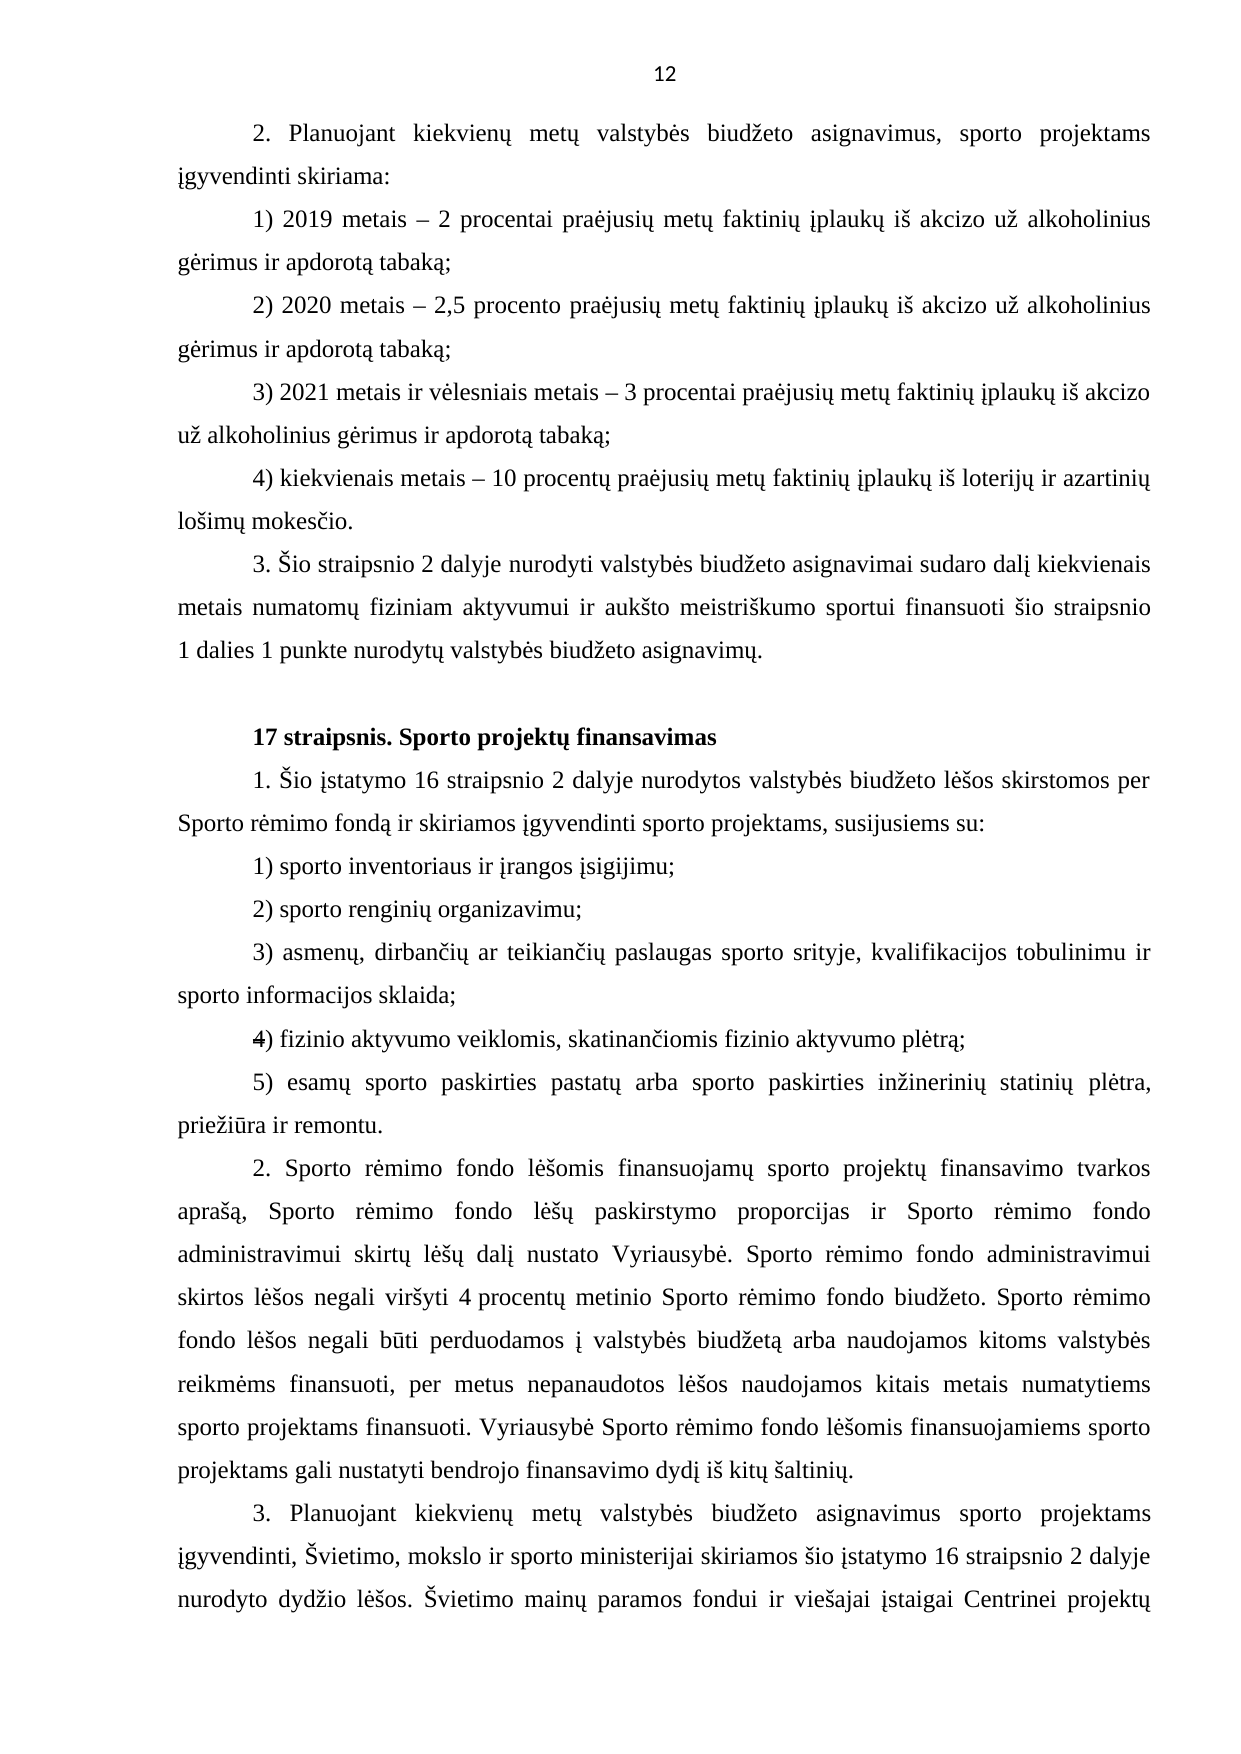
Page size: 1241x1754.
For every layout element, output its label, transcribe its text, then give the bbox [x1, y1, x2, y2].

text 17 straipsnis. Sporto projektų finansavimas [177, 722, 1152, 751]
text 2) sporto renginių organizavimu; [177, 894, 1152, 923]
text 3. Planuojant kiekvienų metų valstybės biudžeto asignavimus sporto projektams įgyvendinti, Švietimo, mokslo ir sporto ministerijai skiriamos šio įstatymo 16 straipsnio 2 dalyje nurodyto dydžio lėšos. Švietimo mainų paramos fondui ir viešajai įstaigai Centrinei projektų [177, 1498, 1152, 1613]
text 5) esamų sporto paskirties pastatų arba sporto paskirties inžinerinių statinių plėtra, priežiūra ir remontu. [177, 1067, 1152, 1139]
text 1. Šio įstatymo 16 straipsnio 2 dalyje nurodytos valstybės biudžeto lėšos skirstomos per Sporto rėmimo fondą ir skiriamos įgyvendinti sporto projektams, susijusiems su: [177, 765, 1152, 837]
text 2. Planuojant kiekvienų metų valstybės biudžeto asignavimus, sporto projektams įgyvendinti skiriama: [177, 118, 1152, 190]
text 1) 2019 metais – 2 procentai praėjusių metų faktinių įplaukų iš akcizo už alkoholinius gėrimus ir apdorotą tabaką; [177, 204, 1152, 276]
text 4) kiekvienais metais – 10 procentų praėjusių metų faktinių įplaukų iš loterijų ir azartinių lošimų mokesčio. [177, 463, 1152, 535]
text 2) 2020 metais – 2,5 procento praėjusių metų faktinių įplaukų iš akcizo už alkoholinius gėrimus ir apdorotą tabaką; [177, 291, 1152, 362]
text 3) asmenų, dirbančių ar teikiančių paslaugas sporto srityje, kvalifikacijos tobulinimu ir sporto informacijos sklaida; [177, 937, 1152, 1009]
text 2. Sporto rėmimo fondo lėšomis finansuojamų sporto projektų finansavimo tvarkos aprašą, Sporto rėmimo fondo lėšų paskirstymo proporcijas ir Sporto rėmimo fondo administravimui skirtų lėšų dalį nustato Vyriausybė. Sporto rėmimo fondo administravimui skirtos lėšos negali viršyti 4 procentų metinio Sporto rėmimo fondo biudžeto. Sporto rėmimo fondo lėšos negali būti perduodamos į valstybės biudžetą arba naudojamos kitoms valstybės reikmėms finansuoti, per metus nepanaudotos lėšos naudojamos kitais metais numatytiems sporto projektams finansuoti. Vyriausybė Sporto rėmimo fondo lėšomis finansuojamiems sporto projektams gali nustatyti bendrojo finansavimo dydį iš kitų šaltinių. [177, 1153, 1152, 1484]
text 3. Šio straipsnio 2 dalyje nurodyti valstybės biudžeto asignavimai sudaro dalį kiekvienais metais numatomų fiziniam aktyvumui ir aukšto meistriškumo sportui finansuoti šio straipsnio 1 dalies 1 punkte nurodytų valstybės biudžeto asignavimų. [177, 549, 1152, 664]
text 4) fizinio aktyvumo veiklomis, skatinančiomis fizinio aktyvumo plėtrą; [177, 1024, 1152, 1052]
text 3) 2021 metais ir vėlesniais metais – 3 procentai praėjusių metų faktinių įplaukų iš akcizo už alkoholinius gėrimus ir apdorotą tabaką; [177, 377, 1152, 449]
text 1) sporto inventoriaus ir įrangos įsigijimu; [177, 851, 1152, 880]
